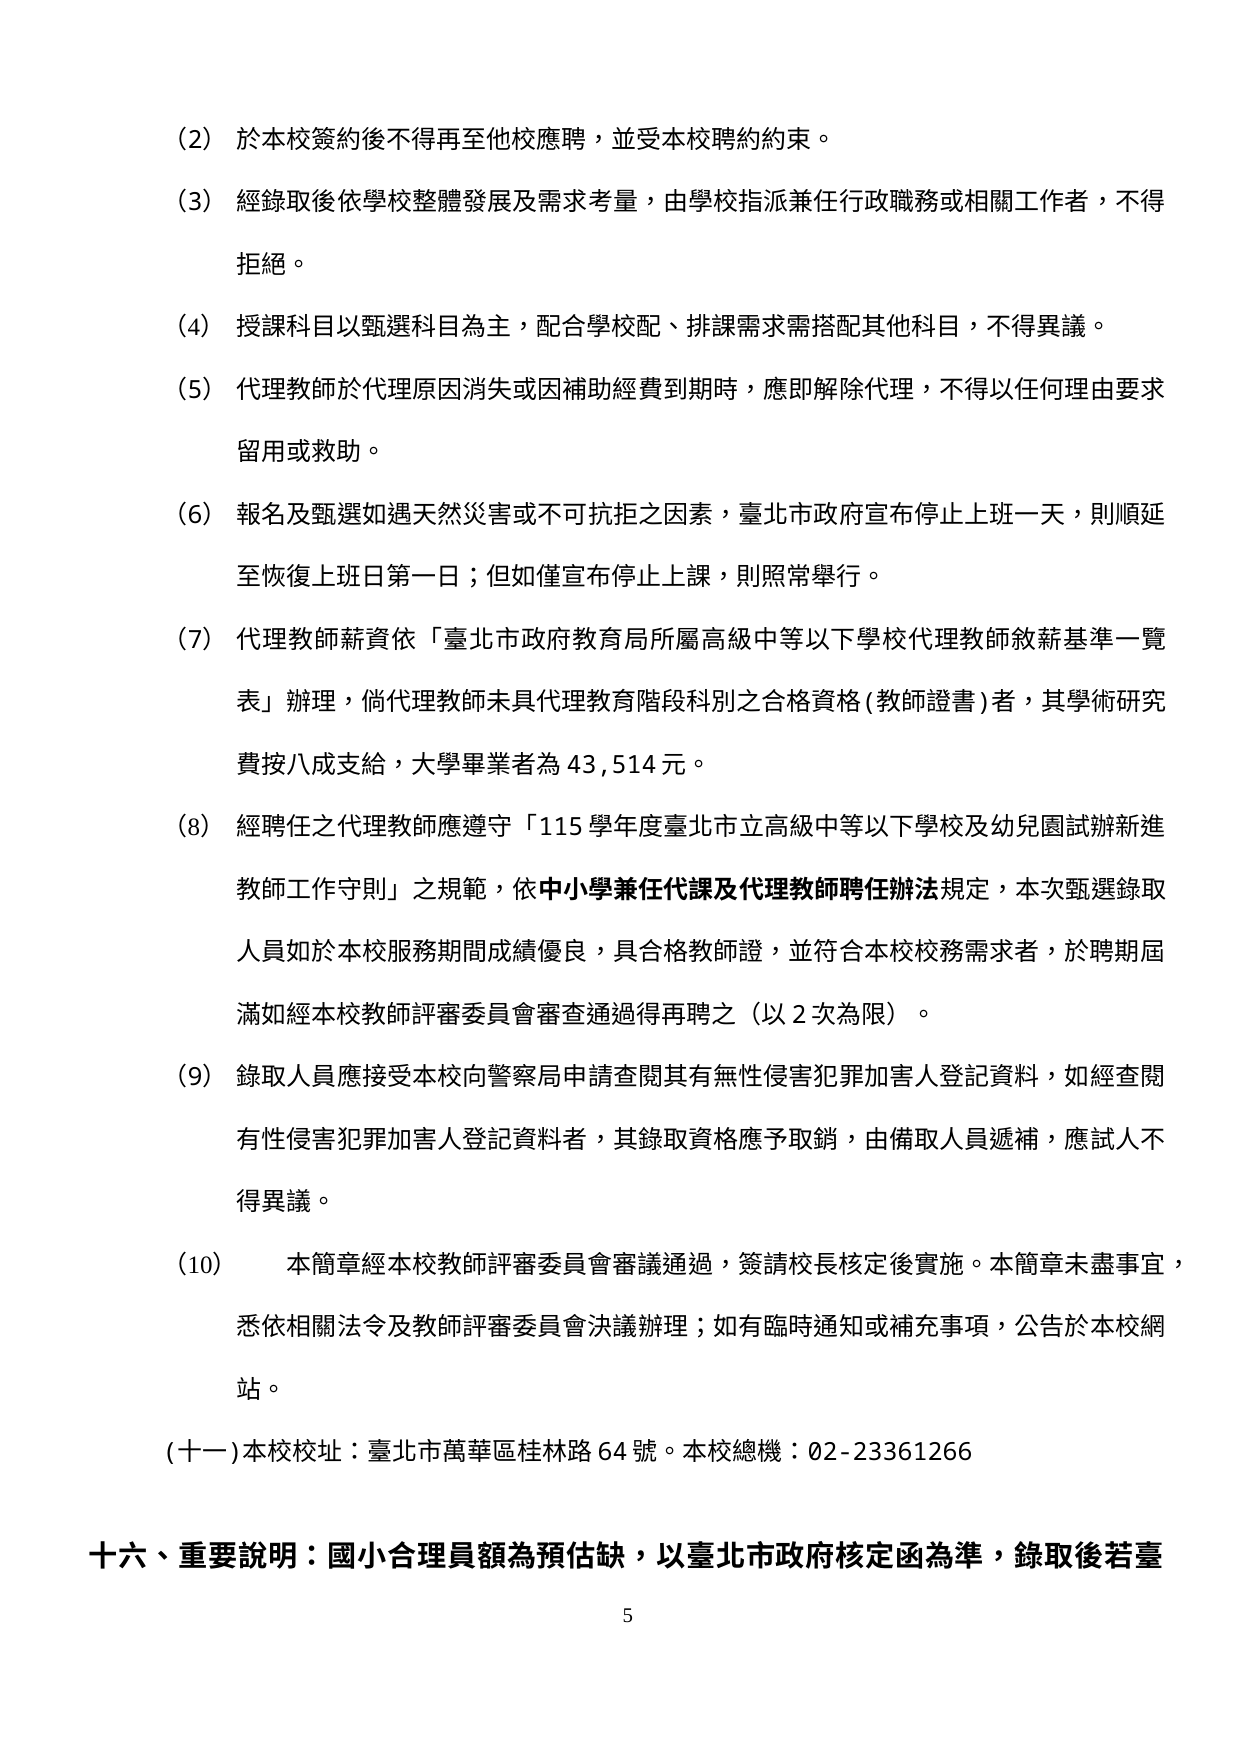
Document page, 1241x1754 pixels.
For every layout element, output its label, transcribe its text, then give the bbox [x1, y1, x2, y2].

list 代理教師於代理原因消失或因補助經費到期時，應即解除代理，不得以任何理由要求留用或救助。 [162, 346, 1167, 471]
list 經聘任之代理教師應遵守「115學年度臺北市立高級中等以下學校及幼兒園試辦新進教師工作守則」之規範，依中小學兼任代課及代理教師聘任辦法規定，本次甄選錄取人員如於本校服務期間成績優良，具合格教師證，並符合本校校務需求者，於聘期屆滿如經本校教師評審委員會審查通過得再聘之（以2次為限）。 [162, 783, 1167, 1033]
list 本簡章經本校教師評審委員會審議通過，簽請校長核定後實施。本簡章未盡事宜，悉依相關法令及教師評審委員會決議辦理；如有臨時通知或補充事項，公告於本校網站。 [162, 1221, 1167, 1408]
text 十六、重要說明：國小合理員額為預估缺，以臺北市政府核定函為準，錄取後若臺 [89, 1533, 1167, 1575]
text (十一)本校校址：臺北市萬華區桂林路64號。本校總機：02-23361266 [162, 1408, 1167, 1471]
list 錄取人員應接受本校向警察局申請查閱其有無性侵害犯罪加害人登記資料，如經查閱有性侵害犯罪加害人登記資料者，其錄取資格應予取銷，由備取人員遞補，應試人不得異議。 [162, 1033, 1167, 1221]
list 授課科目以甄選科目為主，配合學校配、排課需求需搭配其他科目，不得異議。 [162, 283, 1167, 346]
list 代理教師薪資依「臺北市政府教育局所屬高級中等以下學校代理教師敘薪基準一覽表」辦理，倘代理教師未具代理教育階段科別之合格資格(教師證書)者，其學術研究費按八成支給，大學畢業者為43,514元。 [162, 596, 1167, 783]
list 經錄取後依學校整體發展及需求考量，由學校指派兼任行政職務或相關工作者，不得拒絕。 [162, 158, 1167, 283]
list 於本校簽約後不得再至他校應聘，並受本校聘約約束。 [162, 96, 1167, 158]
list 報名及甄選如遇天然災害或不可抗拒之因素，臺北市政府宣布停止上班一天，則順延至恢復上班日第一日；但如僅宣布停止上課，則照常舉行。 [162, 471, 1167, 596]
